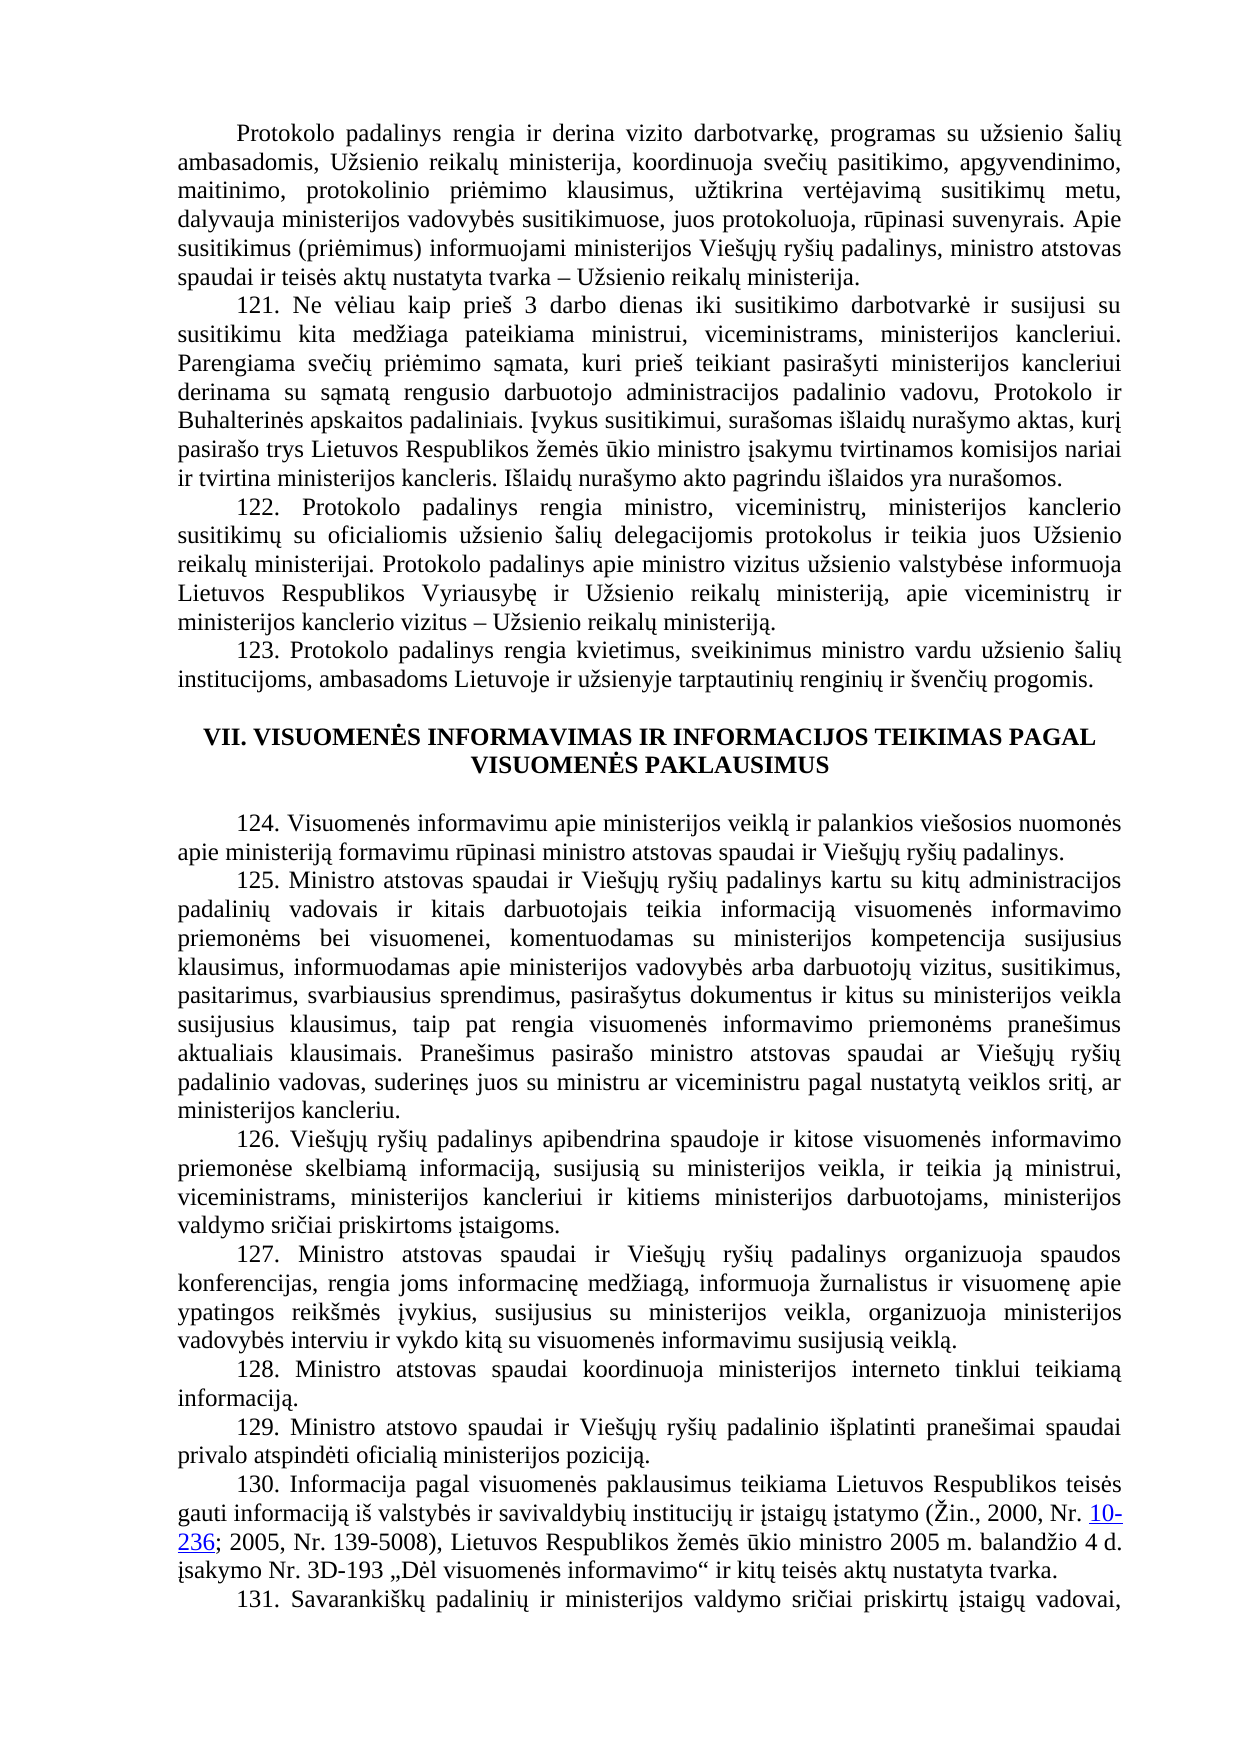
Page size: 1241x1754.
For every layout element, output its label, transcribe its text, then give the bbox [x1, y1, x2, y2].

text 128. Ministro atstovas spaudai koordinuoja ministerijos interneto tinklui teikiamą informaciją. [177, 1354, 1122, 1412]
text 130. Informacija pagal visuomenės paklausimus teikiama Lietuvos Respublikos teisės gauti informaciją iš valstybės ir savivaldybių institucijų ir įstaigų įstatymo (Žin., 2000, Nr. 10-236; 2005, Nr. 139-5008), Lietuvos Respublikos žemės ūkio ministro 2005 m. balandžio 4 d. įsakymo Nr. 3D-193 „Dėl visuomenės informavimo“ ir kitų teisės aktų nustatyta tvarka. [177, 1469, 1122, 1584]
text 126. Viešųjų ryšių padalinys apibendrina spaudoje ir kitose visuomenės informavimo priemonėse skelbiamą informaciją, susijusią su ministerijos veikla, ir teikia ją ministrui, viceministrams, ministerijos kancleriui ir kitiems ministerijos darbuotojams, ministerijos valdymo sričiai priskirtoms įstaigoms. [177, 1124, 1122, 1239]
text 129. Ministro atstovo spaudai ir Viešųjų ryšių padalinio išplatinti pranešimai spaudai privalo atspindėti oficialią ministerijos poziciją. [177, 1412, 1122, 1469]
text 125. Ministro atstovas spaudai ir Viešųjų ryšių padalinys kartu su kitų administracijos padalinių vadovais ir kitais darbuotojais teikia informaciją visuomenės informavimo priemonėms bei visuomenei, komentuodamas su ministerijos kompetencija susijusius klausimus, informuodamas apie ministerijos vadovybės arba darbuotojų vizitus, susitikimus, pasitarimus, svarbiausius sprendimus, pasirašytus dokumentus ir kitus su ministerijos veikla susijusius klausimus, taip pat rengia visuomenės informavimo priemonėms pranešimus aktualiais klausimais. Pranešimus pasirašo ministro atstovas spaudai ar Viešųjų ryšių padalinio vadovas, suderinęs juos su ministru ar viceministru pagal nustatytą veiklos sritį, ar ministerijos kancleriu. [177, 866, 1122, 1124]
text Protokolo padalinys rengia ir derina vizito darbotvarkę, programas su užsienio šalių ambasadomis, Užsienio reikalų ministerija, koordinuoja svečių pasitikimo, apgyvendinimo, maitinimo, protokolinio priėmimo klausimus, užtikrina vertėjavimą susitikimų metu, dalyvauja ministerijos vadovybės susitikimuose, juos protokoluoja, rūpinasi suvenyrais. Apie susitikimus (priėmimus) informuojami ministerijos Viešųjų ryšių padalinys, ministro atstovas spaudai ir teisės aktų nustatyta tvarka – Užsienio reikalų ministerija. [177, 118, 1122, 291]
text 124. Visuomenės informavimu apie ministerijos veiklą ir palankios viešosios nuomonės apie ministeriją formavimu rūpinasi ministro atstovas spaudai ir Viešųjų ryšių padalinys. [177, 808, 1122, 866]
text 127. Ministro atstovas spaudai ir Viešųjų ryšių padalinys organizuoja spaudos konferencijas, rengia joms informacinę medžiagą, informuoja žurnalistus ir visuomenę apie ypatingos reikšmės įvykius, susijusius su ministerijos veikla, organizuoja ministerijos vadovybės interviu ir vykdo kitą su visuomenės informavimu susijusią veiklą. [177, 1239, 1122, 1354]
text 123. Protokolo padalinys rengia kvietimus, sveikinimus ministro vardu užsienio šalių institucijoms, ambasadoms Lietuvoje ir užsienyje tarptautinių renginių ir švenčių progomis. [177, 636, 1122, 693]
text 122. Protokolo padalinys rengia ministro, viceministrų, ministerijos kanclerio susitikimų su oficialiomis užsienio šalių delegacijomis protokolus ir teikia juos Užsienio reikalų ministerijai. Protokolo padalinys apie ministro vizitus užsienio valstybėse informuoja Lietuvos Respublikos Vyriausybę ir Užsienio reikalų ministeriją, apie viceministrų ir ministerijos kanclerio vizitus – Užsienio reikalų ministeriją. [177, 492, 1122, 636]
text 121. Ne vėliau kaip prieš 3 darbo dienas iki susitikimo darbotvarkė ir susijusi su susitikimu kita medžiaga pateikiama ministrui, viceministrams, ministerijos kancleriui. Parengiama svečių priėmimo sąmata, kuri prieš teikiant pasirašyti ministerijos kancleriui derinama su sąmatą rengusio darbuotojo administracijos padalinio vadovu, Protokolo ir Buhalterinės apskaitos padaliniais. Įvykus susitikimui, surašomas išlaidų nurašymo aktas, kurį pasirašo trys Lietuvos Respublikos žemės ūkio ministro įsakymu tvirtinamos komisijos nariai ir tvirtina ministerijos kancleris. Išlaidų nurašymo akto pagrindu išlaidos yra nurašomos. [177, 291, 1122, 492]
text 131. Savarankiškų padalinių ir ministerijos valdymo sričiai priskirtų įstaigų vadovai, [177, 1584, 1122, 1613]
text VII. VISUOMENĖS INFORMAVIMAS IR INFORMACIJOS TEIKIMAS PAGAL VISUOMENĖS PAKLAUSIMUS [177, 722, 1122, 779]
